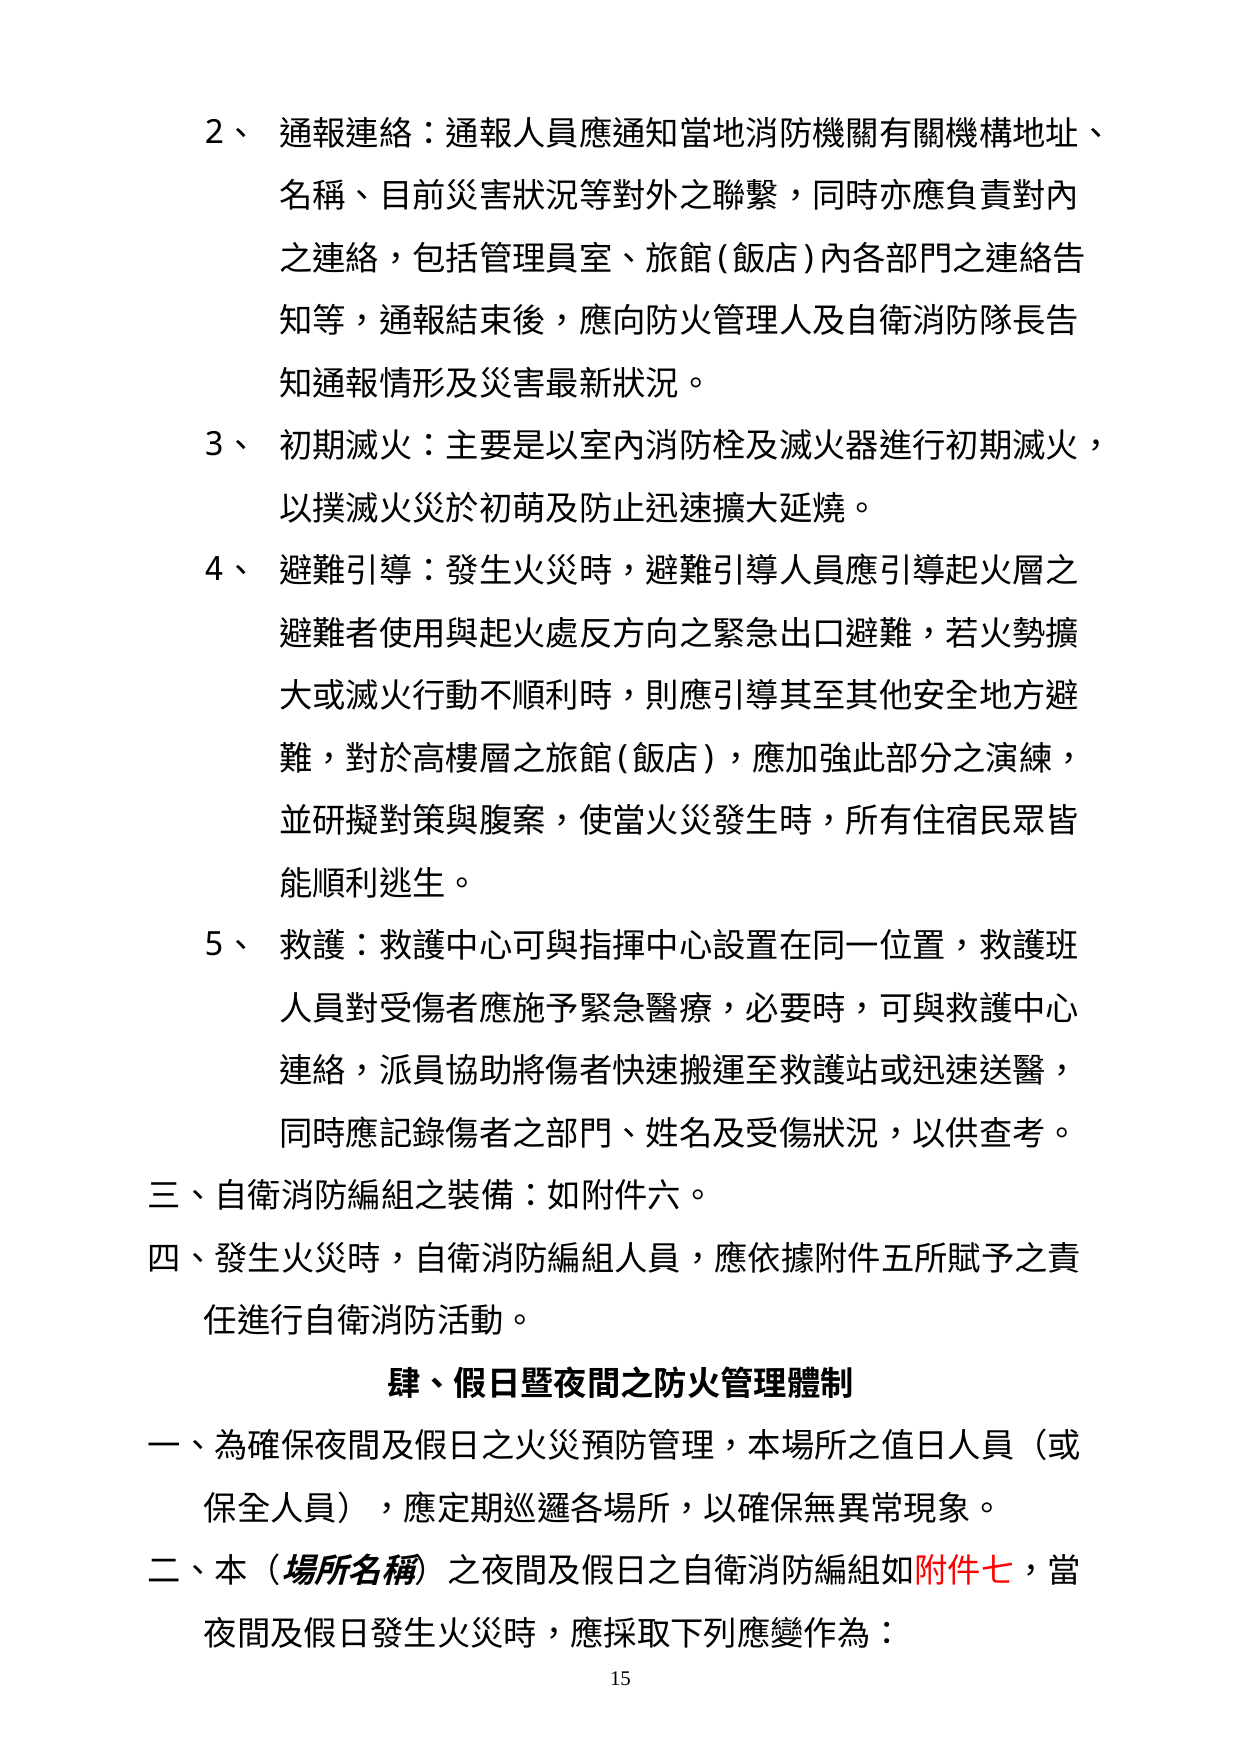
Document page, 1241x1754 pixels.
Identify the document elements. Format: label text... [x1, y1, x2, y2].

list 避難引導：發生火災時，避難引導人員應引導起火層之避難者使用與起火處反方向之緊急出口避難，若火勢擴大或滅火行動不順利時，則應引導其至其他安全地方避難，對於高樓層之旅館(飯店)，應加強此部分之演練，並研擬對策與腹案，使當火災發生時，所有住宿民眾皆能順利逃生。 [204, 526, 1092, 901]
text 四、發生火災時，自衛消防編組人員，應依據附件五所賦予之責任進行自衛消防活動。 [148, 1214, 1092, 1339]
text 一、為確保夜間及假日之火災預防管理，本場所之值日人員（或保全人員），應定期巡邏各場所，以確保無異常現象。 [148, 1401, 1092, 1526]
text 三、自衛消防編組之裝備：如附件六。 [148, 1151, 1092, 1214]
list 通報連絡：通報人員應通知當地消防機關有關機構地址、名稱、目前災害狀況等對外之聯繫，同時亦應負責對內之連絡，包括管理員室、旅館(飯店)內各部門之連絡告知等，通報結束後，應向防火管理人及自衛消防隊長告知通報情形及災害最新狀況。 [204, 89, 1092, 401]
text 肆、假日暨夜間之防火管理體制 [148, 1339, 1092, 1401]
list 初期滅火：主要是以室內消防栓及滅火器進行初期滅火，以撲滅火災於初萌及防止迅速擴大延燒。 [204, 401, 1092, 526]
text 二、本（場所名稱）之夜間及假日之自衛消防編組如附件七，當夜間及假日發生火災時，應採取下列應變作為： [148, 1526, 1092, 1651]
list 救護：救護中心可與指揮中心設置在同一位置，救護班人員對受傷者應施予緊急醫療，必要時，可與救護中心連絡，派員協助將傷者快速搬運至救護站或迅速送醫，同時應記錄傷者之部門、姓名及受傷狀況，以供查考。 [204, 901, 1092, 1151]
